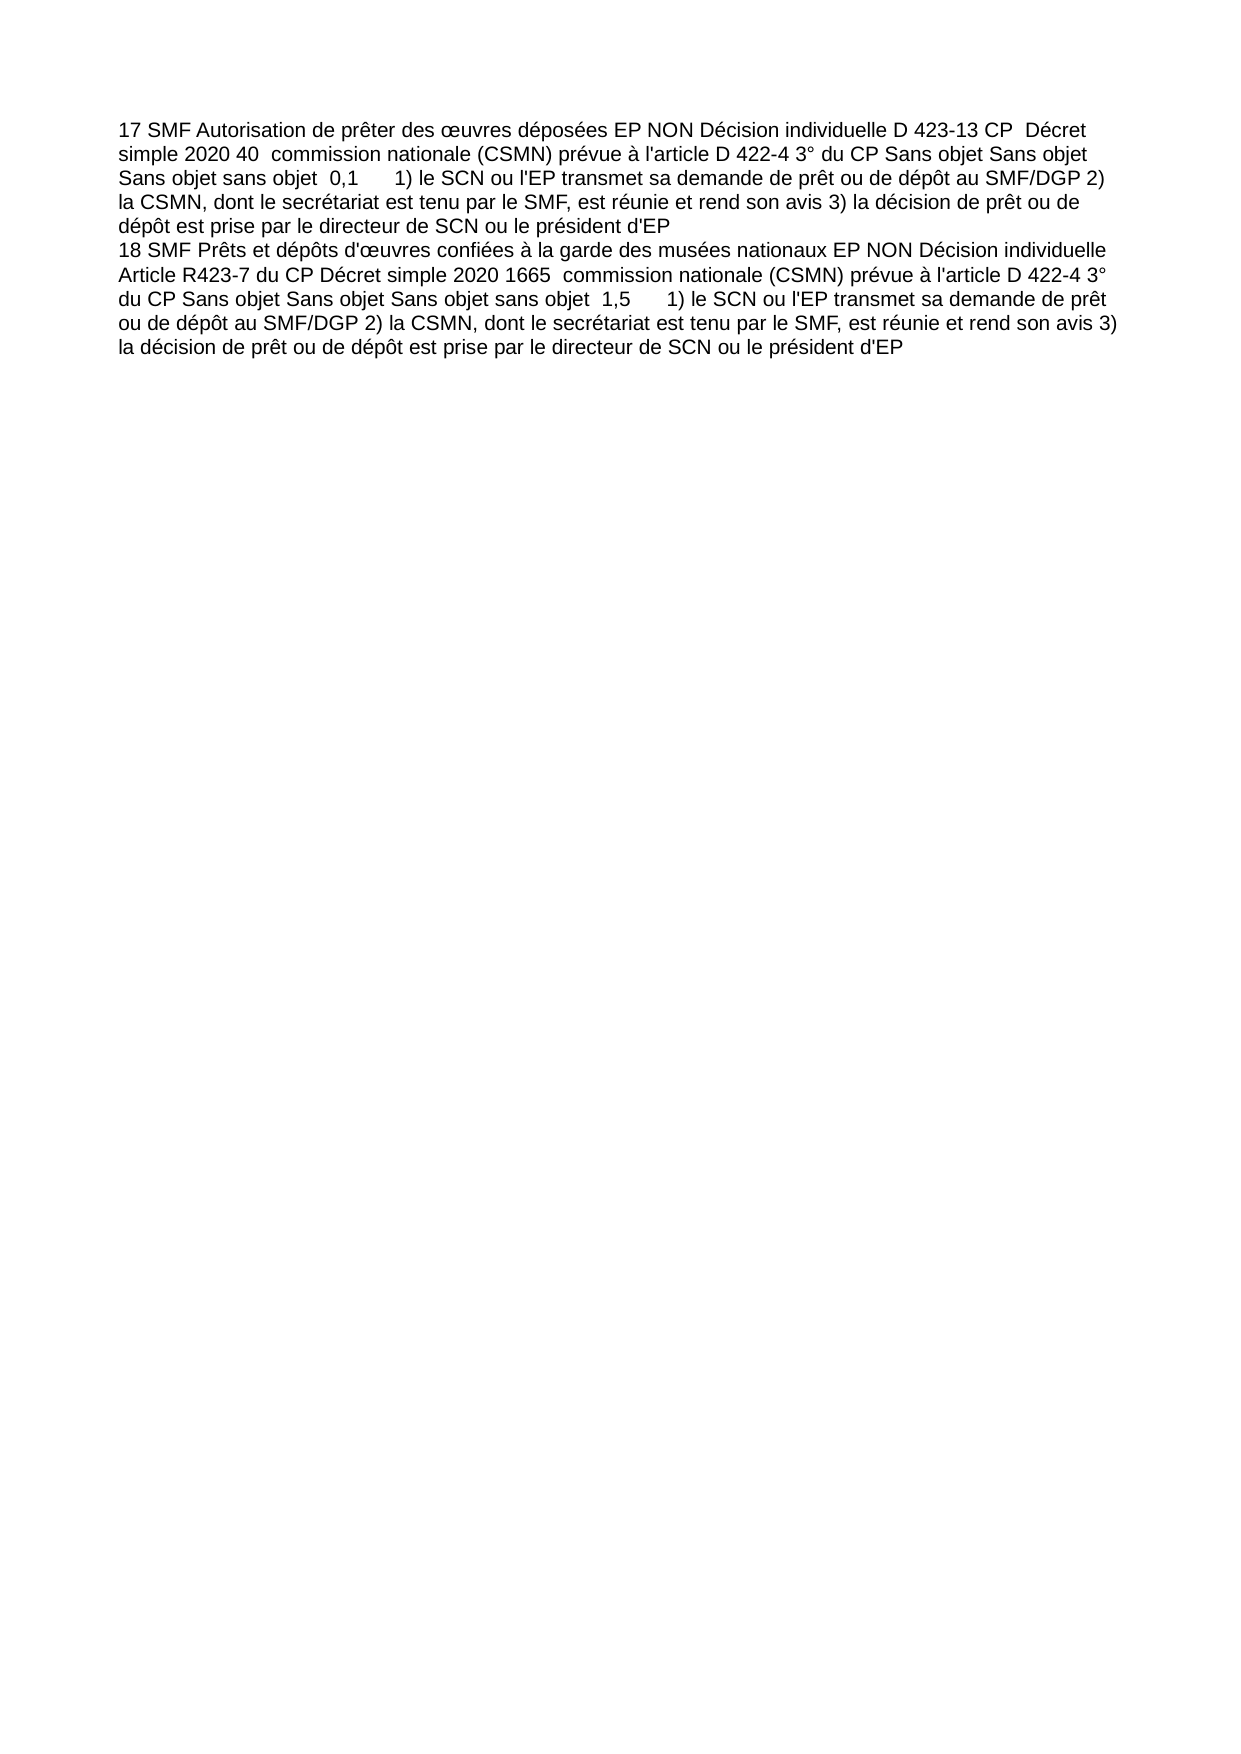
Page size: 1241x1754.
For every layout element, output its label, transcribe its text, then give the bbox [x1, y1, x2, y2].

text 18 SMF Prêts et dépôts d'œuvres confiées à la garde des musées nationaux EP NON Décision individuelle Article R423-7 du CP Décret simple 2020 1665 commission nationale (CSMN) prévue à l'article D 422-4 3° du CP Sans objet Sans objet Sans objet sans objet 1,5 1) le SCN ou l'EP transmet sa demande de prêt ou de dépôt au SMF/DGP 2) la CSMN, dont le secrétariat est tenu par le SMF, est réunie et rend son avis 3) la décision de prêt ou de dépôt est prise par le directeur de SCN ou le président d'EP [118, 238, 1122, 359]
text 17 SMF Autorisation de prêter des œuvres déposées EP NON Décision individuelle D 423-13 CP Décret simple 2020 40 commission nationale (CSMN) prévue à l'article D 422-4 3° du CP Sans objet Sans objet Sans objet sans objet 0,1 1) le SCN ou l'EP transmet sa demande de prêt ou de dépôt au SMF/DGP 2) la CSMN, dont le secrétariat est tenu par le SMF, est réunie et rend son avis 3) la décision de prêt ou de dépôt est prise par le directeur de SCN ou le président d'EP [118, 118, 1122, 238]
